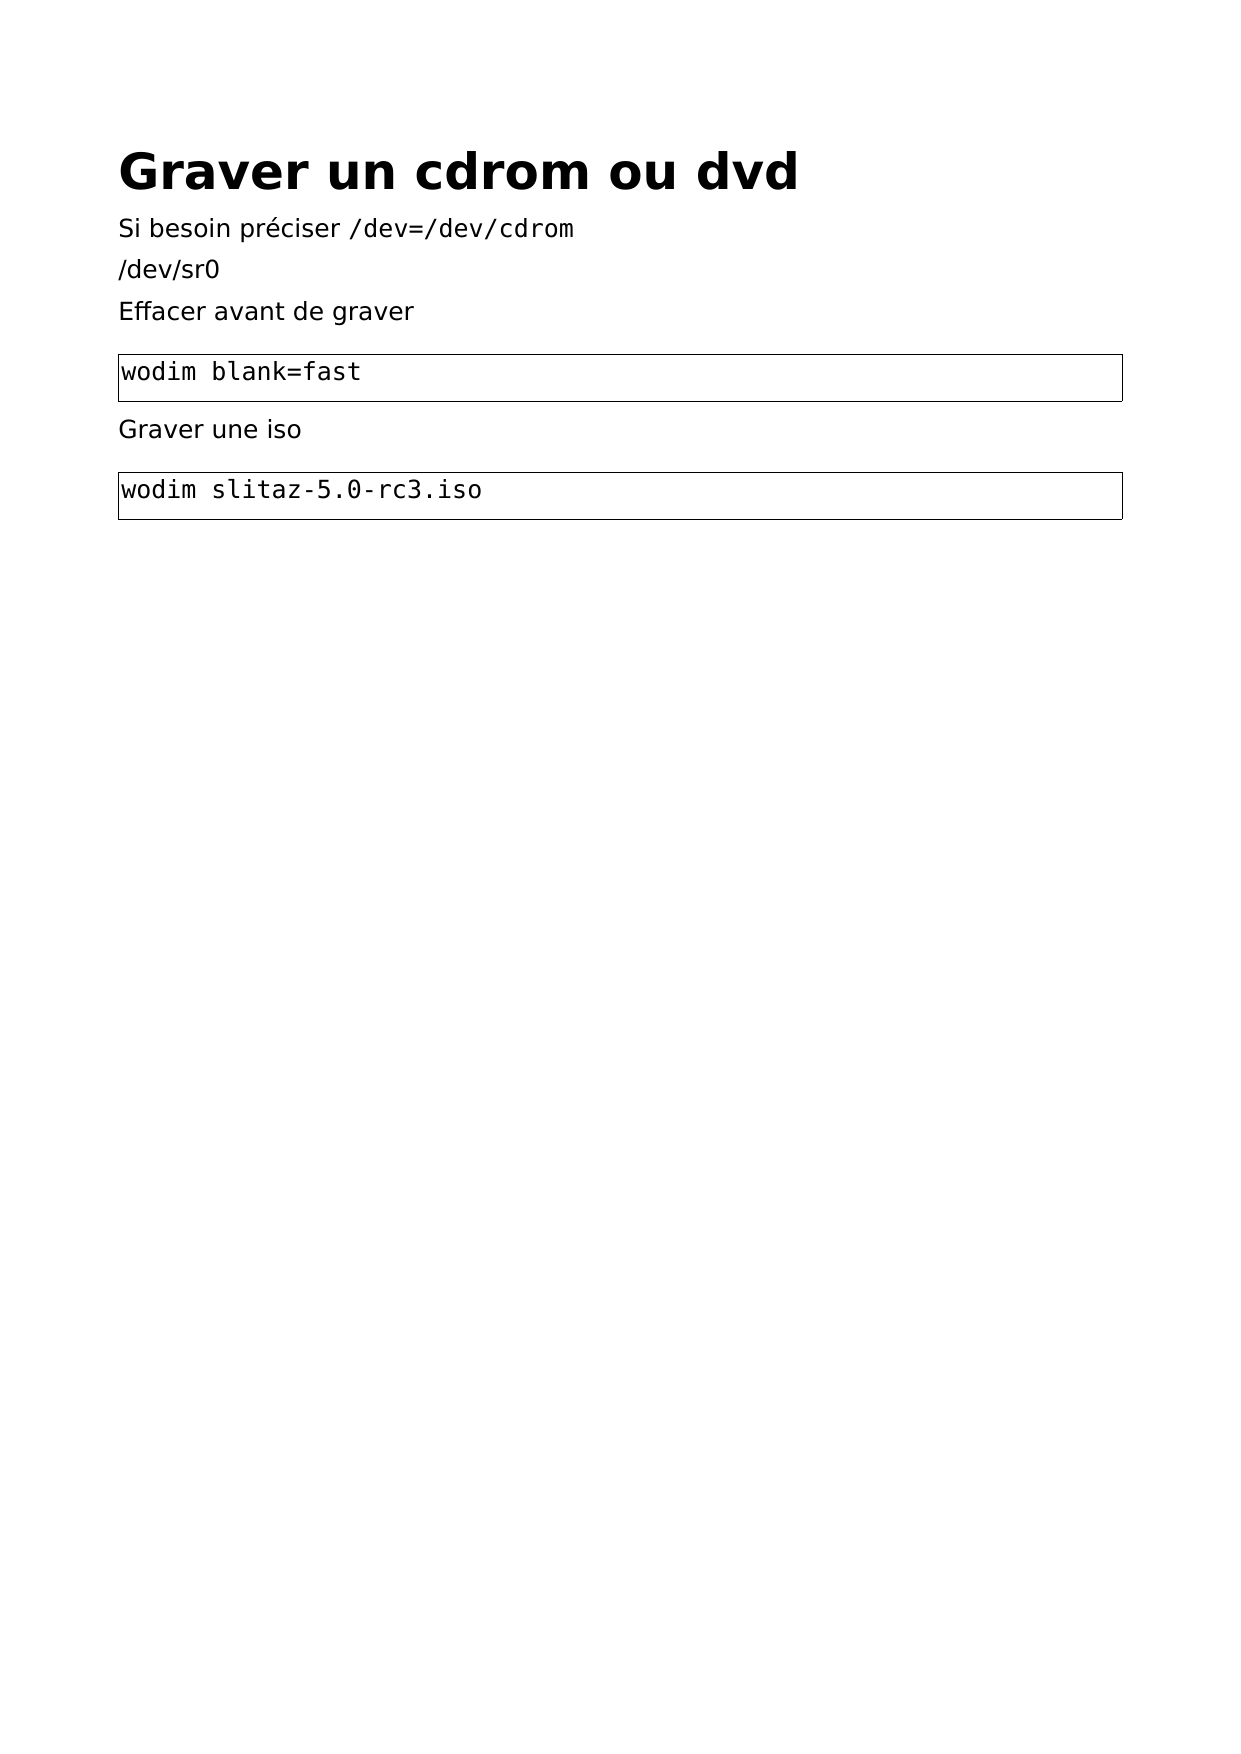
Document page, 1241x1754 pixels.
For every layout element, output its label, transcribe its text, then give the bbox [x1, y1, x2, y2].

subtitle Graver un cdrom ou dvd [118, 143, 1122, 201]
text Effacer avant de graver [118, 297, 1122, 326]
text Graver une iso [118, 415, 1122, 444]
table_header wodim blank=fast [119, 355, 1122, 401]
text Si besoin préciser /dev=/dev/cdrom [118, 214, 1122, 243]
text /dev/sr0 [118, 256, 1122, 285]
table_header wodim slitaz-5.0-rc3.iso [119, 473, 1122, 519]
